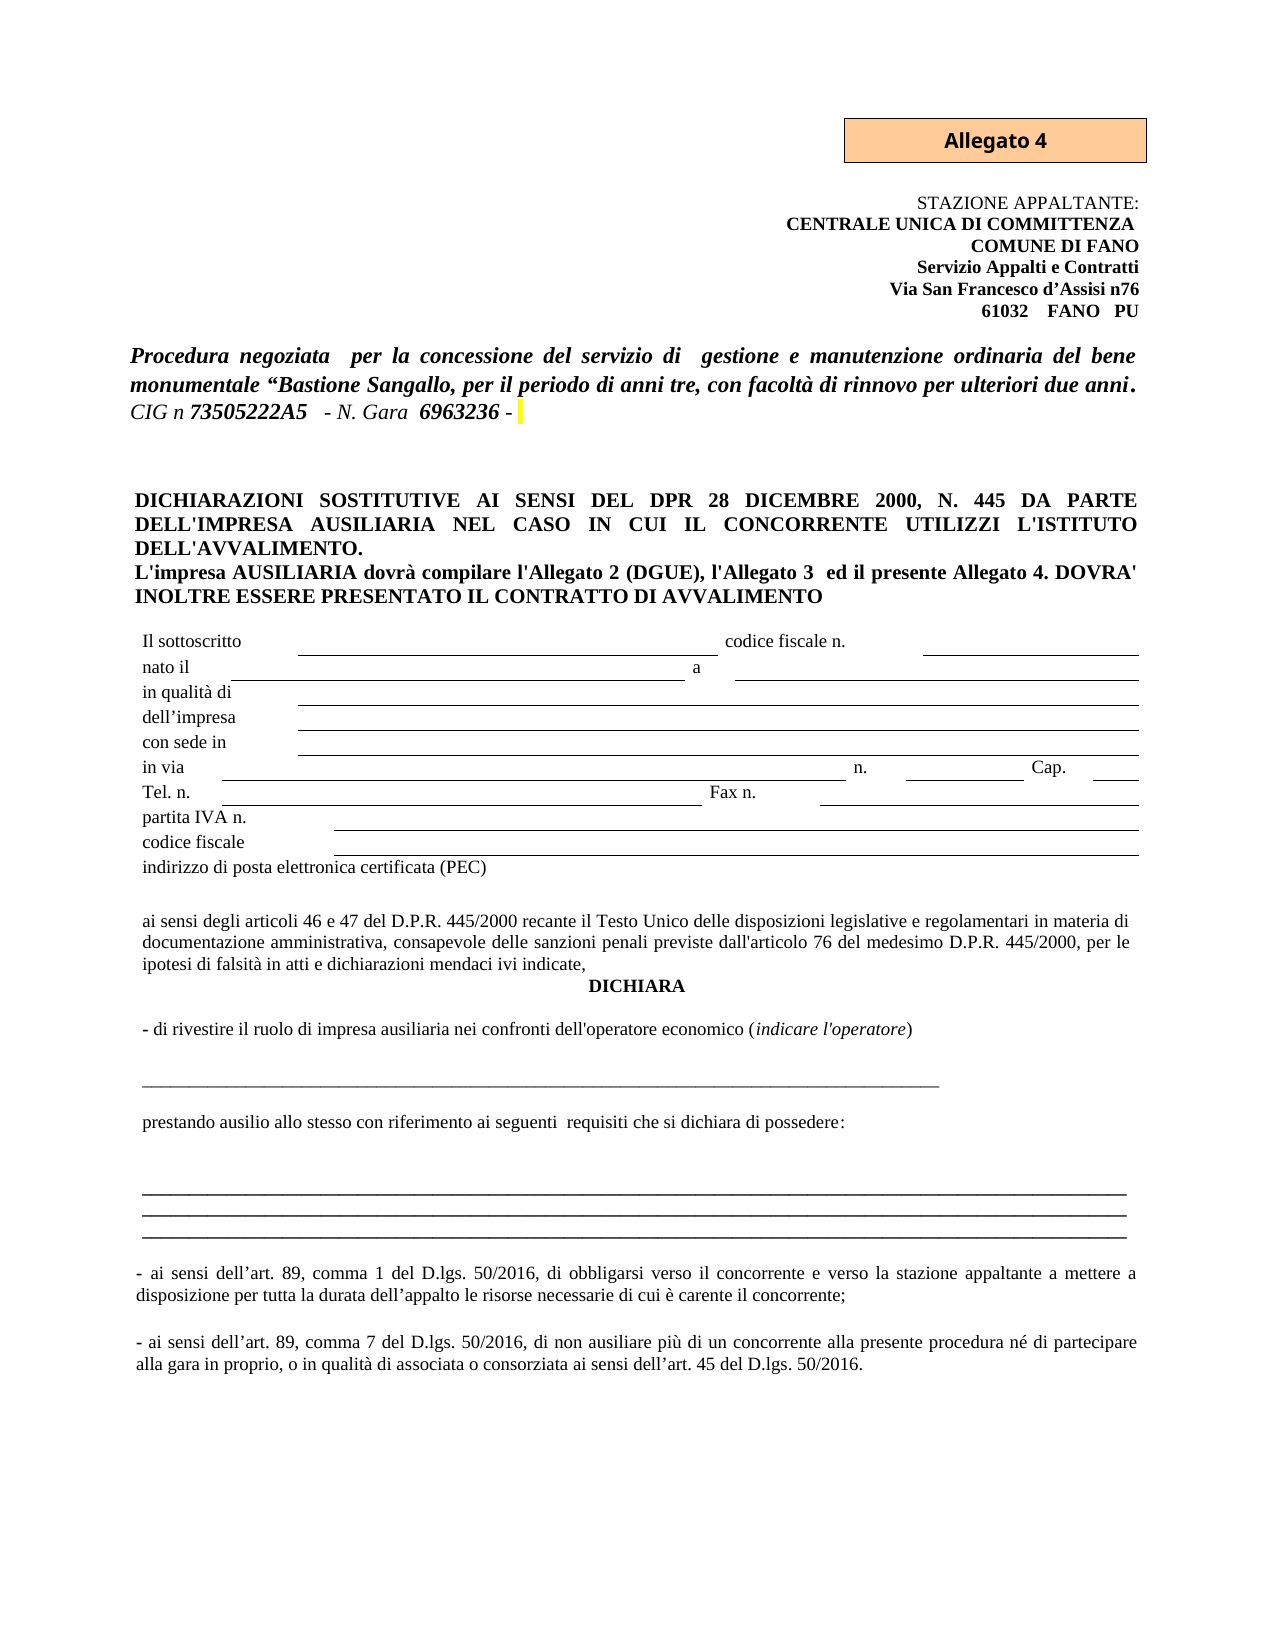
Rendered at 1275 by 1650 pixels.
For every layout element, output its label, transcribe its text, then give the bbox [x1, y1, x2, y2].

text STAZIONE APPALTANTE: [136, 192, 1139, 213]
table_cell [222, 755, 846, 780]
table_cell [334, 831, 1139, 855]
table_header Il sottoscritto [135, 630, 298, 655]
table_header codice fiscale n. [718, 630, 923, 655]
table_cell con sede in [135, 730, 298, 755]
table_cell [820, 780, 1139, 805]
table_header [923, 630, 1139, 655]
table_cell [735, 655, 1139, 680]
table_cell [334, 805, 1139, 830]
table_cell [1093, 756, 1139, 780]
text Servizio Appalti e Contratti [652, 256, 1139, 278]
text 61032 FANO PU [652, 299, 1139, 321]
table_cell codice fiscale [135, 830, 333, 855]
table_cell [298, 680, 1139, 705]
text L'impresa AUSILIARIA dovrà compilare l'Allegato 2 (DGUE), l'Allegato 3 ed il presente Allegato 4. DOVRA' INOLTRE ESSERE PRESENTATO IL CONTRATTO DI AVVALIMENTO [134, 560, 1139, 608]
text - ai sensi dell’art. 89, comma 7 del D.lgs. 50/2016, di non ausiliare più di un concorrente alla presente procedura né di partecipare alla gara in proprio, o in qualità di associata o consorziata ai sensi dell’art. 45 del D.lgs. 50/2016. [136, 1331, 1139, 1374]
table_cell n. [846, 756, 906, 780]
text CENTRALE UNICA DI COMMITTENZA [413, 213, 1139, 235]
table_cell indirizzo di posta elettronica certificata (PEC) [135, 855, 1139, 877]
table_cell nato il [135, 655, 231, 680]
table_cell [298, 731, 1139, 755]
table_header Allegato 4 [845, 119, 1146, 162]
text - ai sensi dell’art. 89, comma 1 del D.lgs. 50/2016, di obbligarsi verso il concorrente e verso la stazione appaltante a mettere a disposizione per tutta la durata dell’appalto le risorse necessarie di cui è carente il concorrente; [136, 1262, 1139, 1305]
table_cell Cap. [1024, 756, 1093, 780]
text COMUNE DI FANO [652, 235, 1139, 256]
table_cell DICHIARA - di rivestire il ruolo di impresa ausiliaria nei confronti dell'operatore economico (indicare l'operatore) _____________________________________________________________________________________ prestando ausilio allo stesso con riferimento ai seguenti requisiti che si dichiara di possedere: ___________________________________________________________________________________________________________________________________________________________________________________________________________________________________________________________________________________________________________________________ [135, 975, 1139, 1262]
table_cell a [685, 655, 734, 680]
table_cell Tel. n. [135, 780, 222, 805]
table_cell ai sensi degli articoli 46 e 47 del D.P.R. 445/2000 recante il Testo Unico delle disposizioni legislative e regolamentari in materia di documentazione amministrativa, consapevole delle sanzioni penali previste dall'articolo 76 del medesimo D.P.R. 445/2000, per le ipotesi di falsità in atti e dichiarazioni mendaci ivi indicate, [135, 878, 1139, 974]
text Via San Francesco d’Assisi n76 [652, 278, 1139, 299]
table_cell in via [135, 755, 222, 780]
table_cell [906, 756, 1024, 780]
subtitle Procedura negoziata per la concessione del servizio di gestione e manutenzione ordinaria del bene monumentale “Bastione Sangallo, per il periodo di anni tre, con facoltà di rinnovo per ulteriori due anni. CIG n 73505222A5 - N. Gara 6963236 - [130, 343, 1139, 424]
table_cell partita IVA n. [135, 805, 333, 830]
table_cell [222, 781, 702, 805]
table_cell Fax n. [702, 781, 820, 805]
table_header [298, 630, 717, 655]
text DICHIARAZIONI SOSTITUTIVE AI SENSI DEL DPR 28 DICEMBRE 2000, N. 445 DA PARTE DELL'IMPRESA AUSILIARIA NEL CASO IN CUI IL CONCORRENTE UTILIZZI L'ISTITUTO DELL'AVVALIMENTO. [134, 488, 1139, 560]
table_cell dell’impresa [135, 705, 298, 730]
table_cell in qualità di [135, 680, 298, 705]
table_cell [298, 706, 1139, 730]
table_cell [231, 655, 685, 680]
